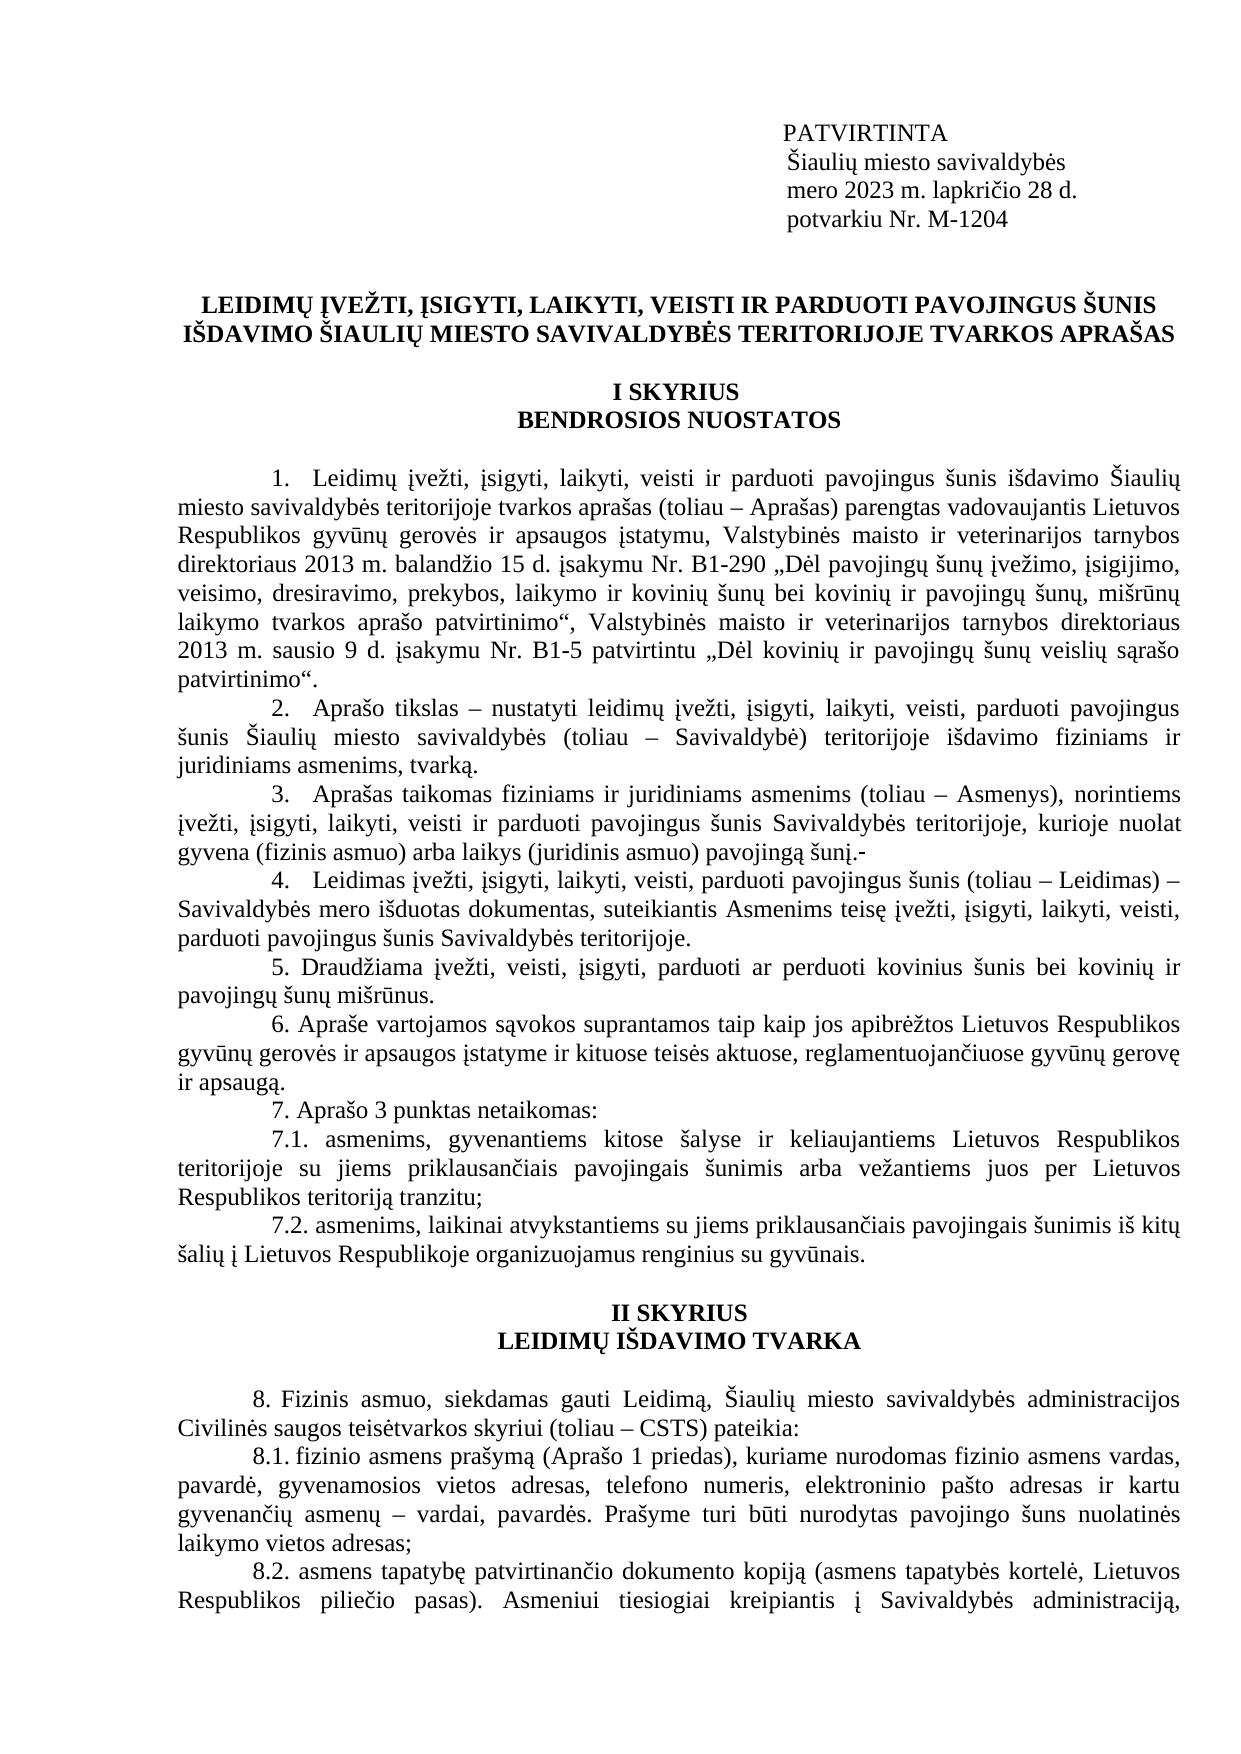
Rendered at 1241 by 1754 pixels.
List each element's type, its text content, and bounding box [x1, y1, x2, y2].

text LEIDIMŲ ĮVEŽTI, ĮSIGYTI, LAIKYTI, VEISTI IR PARDUOTI PAVOJINGUS ŠUNIS IŠDAVIMO ŠIAULIŲ MIESTO SAVIVALDYBĖS TERITORIJOJE TVARKOS APRAŠAS [177, 291, 1181, 348]
text 7.2. asmenims, laikinai atvykstantiems su jiems priklausančiais pavojingais šunimis iš kitų šalių į Lietuvos Respublikoje organizuojamus renginius su gyvūnais. [177, 1211, 1181, 1268]
text 7.1. asmenims, gyvenantiems kitose šalyse ir keliaujantiems Lietuvos Respublikos teritorijoje su jiems priklausančiais pavojingais šunimis arba vežantiems juos per Lietuvos Respublikos teritoriją tranzitu; [177, 1124, 1181, 1211]
text 7. Aprašo 3 punktas netaikomas: [177, 1096, 1181, 1124]
text II SKYRIUS [177, 1298, 1181, 1326]
text 8.1. fizinio asmens prašymą (Aprašo 1 priedas), kuriame nurodomas fizinio asmens vardas, pavardė, gyvenamosios vietos adresas, telefono numeris, elektroninio pašto adresas ir kartu gyvenančių asmenų – vardai, pavardės. Prašyme turi būti nurodytas pavojingo šuns nuolatinės laikymo vietos adresas; [177, 1441, 1181, 1556]
text I SKYRIUS [177, 377, 1181, 406]
text LEIDIMŲ IŠDAVIMO TVARKA [177, 1326, 1181, 1355]
text 2. Aprašo tikslas – nustatyti leidimų įvežti, įsigyti, laikyti, veisti, parduoti pavojingus šunis Šiaulių miesto savivaldybės (toliau – Savivaldybė) teritorijoje išdavimo fiziniams ir juridiniams asmenims, tvarką. [177, 693, 1181, 779]
text 1. Leidimų įvežti, įsigyti, laikyti, veisti ir parduoti pavojingus šunis išdavimo Šiaulių miesto savivaldybės teritorijoje tvarkos aprašas (toliau – Aprašas) parengtas vadovaujantis Lietuvos Respublikos gyvūnų gerovės ir apsaugos įstatymu, Valstybinės maisto ir veterinarijos tarnybos direktoriaus 2013 m. balandžio 15 d. įsakymu Nr. B1-290 „Dėl pavojingų šunų įvežimo, įsigijimo, veisimo, dresiravimo, prekybos, laikymo ir kovinių šunų bei kovinių ir pavojingų šunų, mišrūnų laikymo tvarkos aprašo patvirtinimo“, Valstybinės maisto ir veterinarijos tarnybos direktoriaus 2013 m. sausio 9 d. įsakymu Nr. B1-5 patvirtintu „Dėl kovinių ir pavojingų šunų veislių sąrašo patvirtinimo“. [177, 463, 1181, 693]
text BENDROSIOS NUOSTATOS [177, 406, 1181, 434]
text 4. Leidimas įvežti, įsigyti, laikyti, veisti, parduoti pavojingus šunis (toliau – Leidimas) – Savivaldybės mero išduotas dokumentas, suteikiantis Asmenims teisę įvežti, įsigyti, laikyti, veisti, parduoti pavojingus šunis Savivaldybės teritorijoje. [177, 866, 1181, 952]
text mero 2023 m. lapkričio 28 d. [787, 176, 1181, 204]
text 3. Aprašas taikomas fiziniams ir juridiniams asmenims (toliau – Asmenys), norintiems įvežti, įsigyti, laikyti, veisti ir parduoti pavojingus šunis Savivaldybės teritorijoje, kurioje nuolat gyvena (fizinis asmuo) arba laikys (juridinis asmuo) pavojingą šunį. [177, 779, 1181, 866]
text 8. Fizinis asmuo, siekdamas gauti Leidimą, Šiaulių miesto savivaldybės administracijos Civilinės saugos teisėtvarkos skyriui (toliau – CSTS) pateikia: [177, 1384, 1181, 1441]
text Šiaulių miesto savivaldybės [787, 147, 1181, 176]
text 6. Apraše vartojamos sąvokos suprantamos taip kaip jos apibrėžtos Lietuvos Respublikos gyvūnų gerovės ir apsaugos įstatyme ir kituose teisės aktuose, reglamentuojančiuose gyvūnų gerovę ir apsaugą. [177, 1009, 1181, 1096]
text 8.2. asmens tapatybę patvirtinančio dokumento kopiją (asmens tapatybės kortelė, Lietuvos Respublikos piliečio pasas). Asmeniui tiesiogiai kreipiantis į Savivaldybės administraciją, [177, 1556, 1181, 1614]
text potvarkiu Nr. M-1204 [787, 204, 1181, 233]
text 5. Draudžiama įvežti, veisti, įsigyti, parduoti ar perduoti kovinius šunis bei kovinių ir pavojingų šunų mišrūnus. [177, 952, 1181, 1009]
text PATVIRTINTA [177, 118, 1181, 147]
